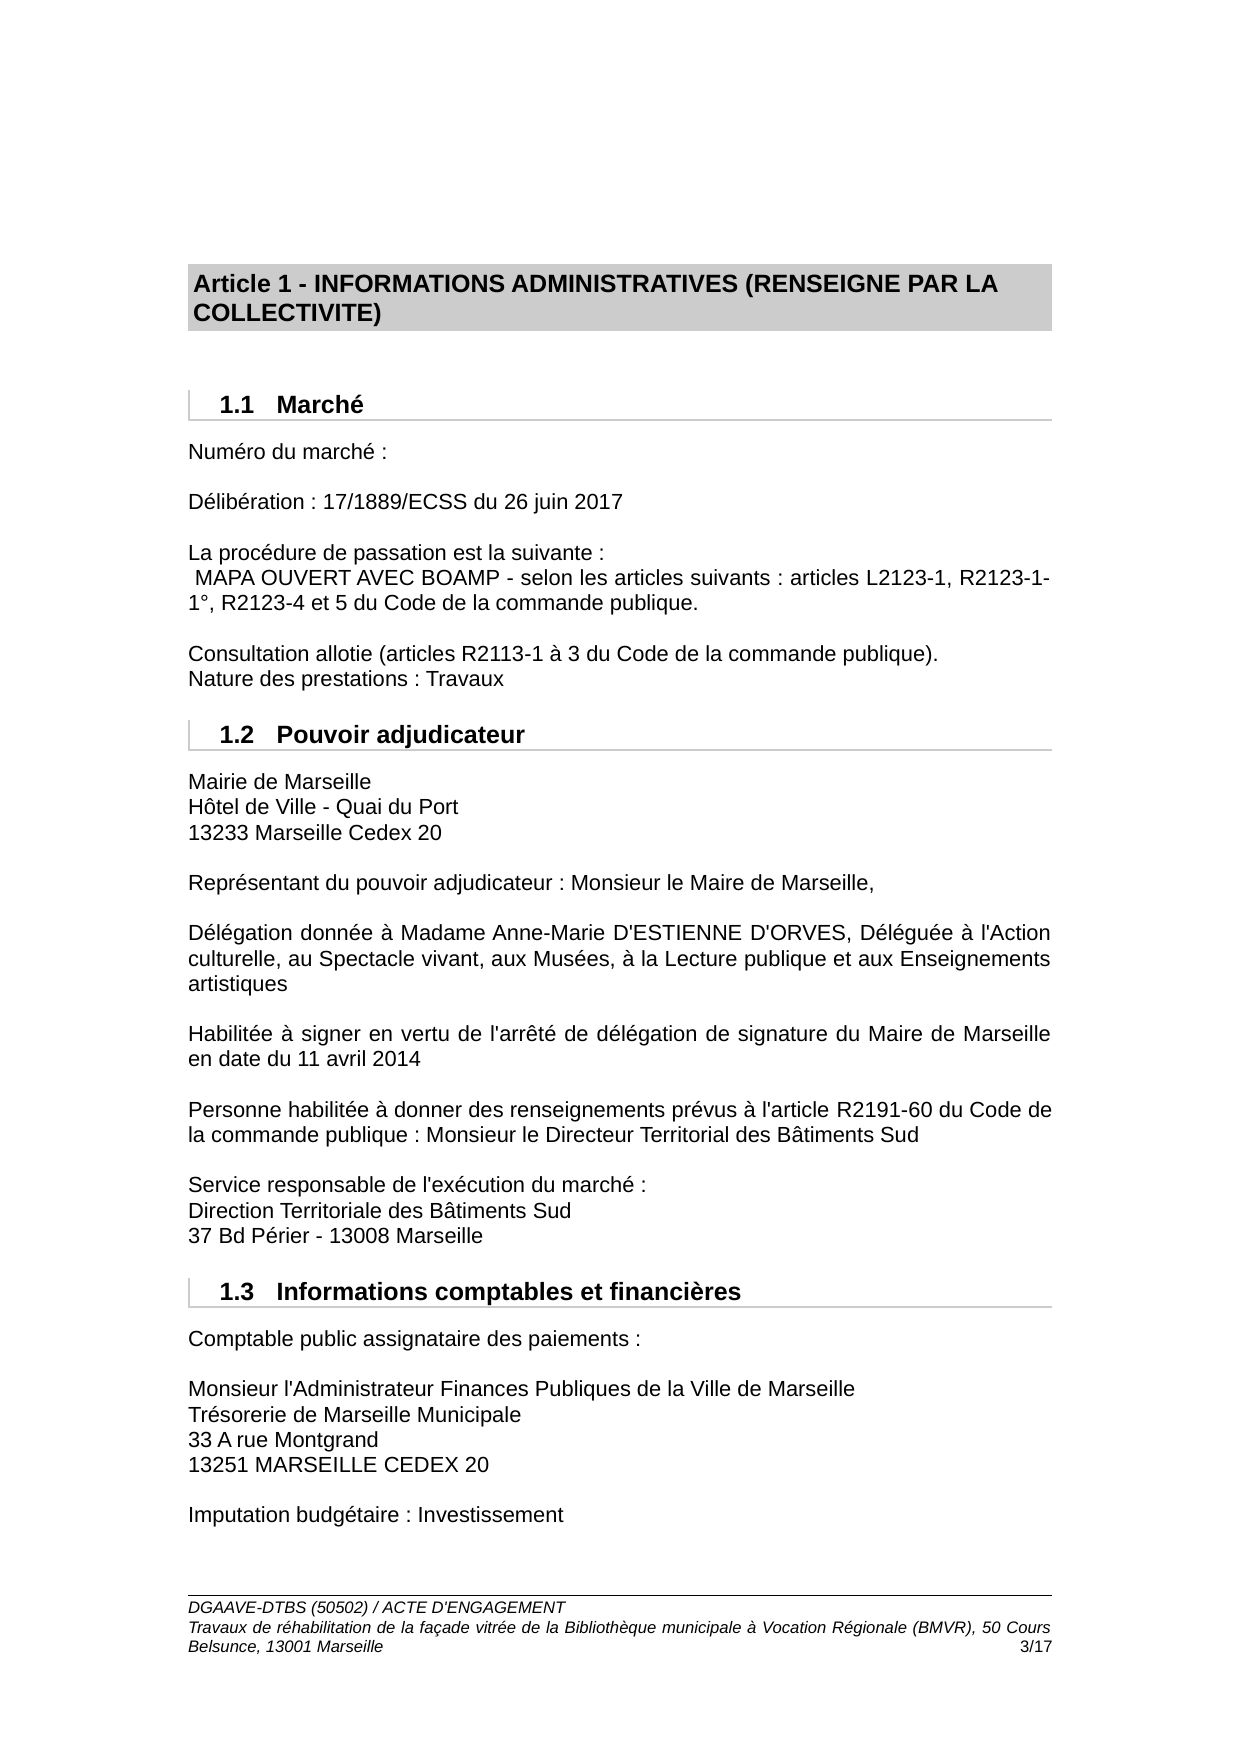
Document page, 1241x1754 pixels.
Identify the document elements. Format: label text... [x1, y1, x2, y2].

text 33 A rue Montgrand [188, 1427, 1052, 1452]
text La procédure de passation est la suivante : [188, 540, 1052, 565]
text Monsieur l'Administrateur Finances Publiques de la Ville de Marseille [188, 1376, 1052, 1402]
text Représentant du pouvoir adjudicateur : Monsieur le Maire de Marseille, [188, 870, 1052, 895]
text 13233 Marseille Cedex 20 [188, 819, 1052, 844]
text Hôtel de Ville - Quai du Port [188, 794, 1052, 819]
text 13251 MARSEILLE CEDEX 20 [188, 1452, 1052, 1477]
text Consultation allotie (articles R2113-1 à 3 du Code de la commande publique). [188, 641, 1052, 666]
text Mairie de Marseille [188, 769, 1052, 794]
text Habilitée à signer en vertu de l'arrêté de délégation de signature du Maire de Marseille en date du 11 avril 2014 [188, 1021, 1052, 1071]
subtitle Pouvoir adjudicateur [190, 720, 1052, 749]
text MAPA OUVERT AVEC BOAMP - selon les articles suivants : articles L2123-1, R2123-1-1°, R2123-4 et 5 du Code de la commande publique. [188, 565, 1052, 615]
subtitle Informations comptables et financières [188, 1277, 1052, 1306]
text 37 Bd Périer - 13008 Marseille [188, 1223, 1052, 1248]
subtitle INFORMATIONS ADMINISTRATIVES (RENSEIGNE PAR LA COLLECTIVITE) [190, 266, 1050, 329]
text Direction Territoriale des Bâtiments Sud [188, 1197, 1052, 1223]
text Délibération : 17/1889/ECSS du 26 juin 2017 [188, 489, 1052, 514]
text Délégation donnée à Madame Anne-Marie D'ESTIENNE D'ORVES, Déléguée à l'Action culturelle, au Spectacle vivant, aux Musées, à la Lecture publique et aux Enseignements artistiques [188, 920, 1052, 996]
subtitle Marché [190, 390, 1052, 419]
text Personne habilitée à donner des renseignements prévus à l'article R2191-60 du Code de la commande publique : Monsieur le Directeur Territorial des Bâtiments Sud [188, 1097, 1052, 1147]
text Numéro du marché : [188, 439, 1052, 464]
text Service responsable de l'exécution du marché : [188, 1172, 1052, 1197]
text Trésorerie de Marseille Municipale [188, 1402, 1052, 1427]
text Comptable public assignataire des paiements : [188, 1326, 1052, 1351]
text Imputation budgétaire : Investissement [188, 1502, 1052, 1528]
text Nature des prestations : Travaux [188, 666, 1052, 691]
